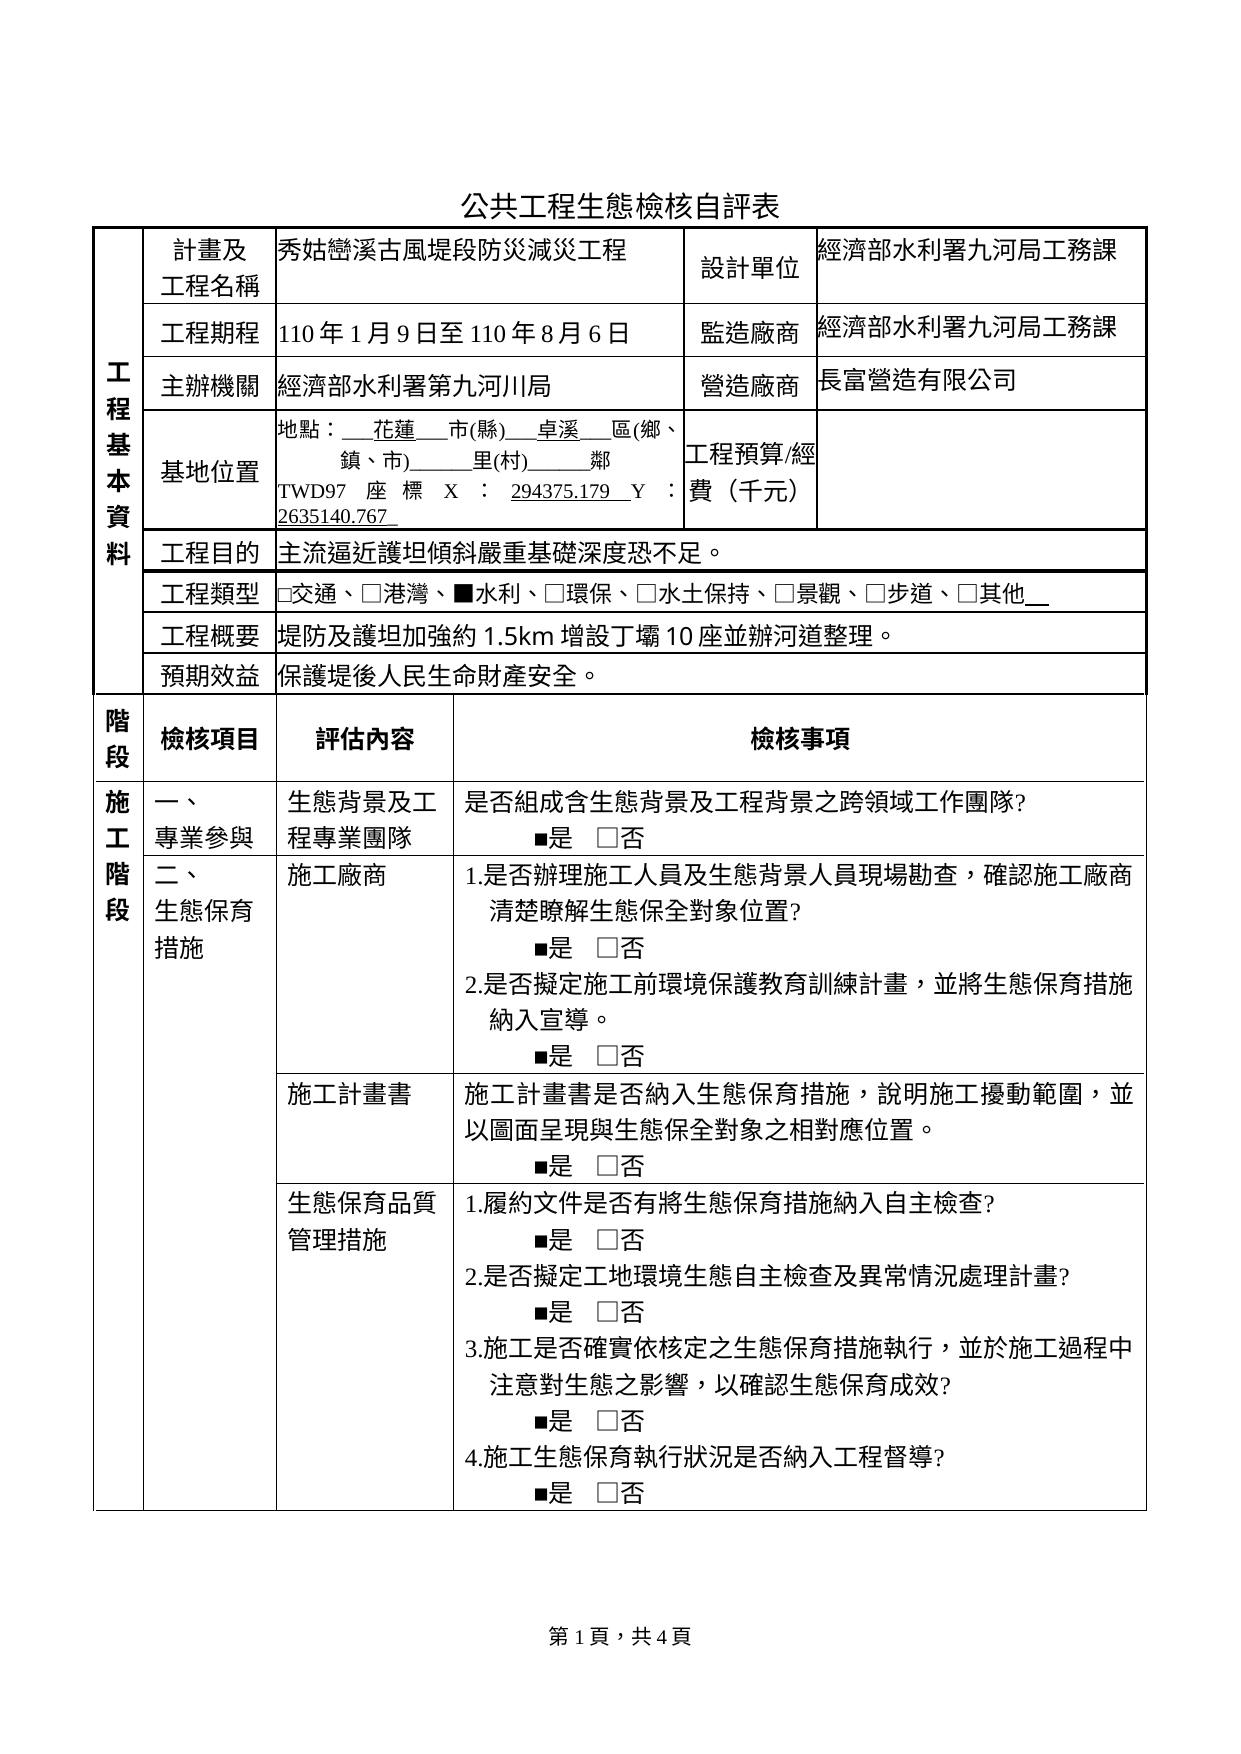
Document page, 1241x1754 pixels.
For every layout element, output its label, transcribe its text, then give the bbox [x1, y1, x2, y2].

table_cell 營造廠商 [685, 357, 816, 409]
table_cell 經濟部水利署九河局工務課 [818, 304, 1145, 356]
table_cell 預期效益 [144, 654, 275, 693]
table_cell 工程目的 [144, 531, 275, 569]
table_cell 長富營造有限公司 [818, 357, 1145, 409]
table_cell 生態保育品質管理措施 [277, 1184, 453, 1510]
table_cell 1.是否辦理施工人員及生態背景人員現場勘查，確認施工廠商清楚瞭解生態保全對象位置? ■是 □否 2.是否擬定施工前環境保護教育訓練計畫，並將生態保育措施納入宣導。 ■是 □否 [454, 855, 1146, 1073]
table_cell 工程預算/經費（千元） [685, 411, 816, 528]
table_cell 基地位置 [144, 411, 275, 528]
table_cell 階段 [94, 693, 143, 781]
table_header 設計單位 [685, 229, 816, 303]
table_cell 工程期程 [144, 304, 275, 356]
text 公共工程生態檢核自評表 [112, 183, 1128, 226]
table_cell 1.履約文件是否有將生態保育措施納入自主檢查? ■是 □否 2.是否擬定工地環境生態自主檢查及異常情況處理計畫? ■是 □否 3.施工是否確實依核定之生態保育措施執行，並於施工過程中注意對生態之影響，以確認生態保育成效? ■是 □否 4.施工生態保育執行狀況是否納入工程督導? ■是 □否 [454, 1183, 1146, 1510]
table_cell 主流逼近護坦傾斜嚴重基礎深度恐不足。 [277, 531, 1145, 569]
table_cell 110年1月9日至110年8月6日 [277, 304, 683, 356]
table_cell 施工廠商 [277, 856, 453, 1073]
table_header 計畫及 工程名稱 [144, 229, 275, 303]
table_cell 評估內容 [277, 695, 453, 781]
table_header 工程基本資料 [95, 229, 142, 693]
table_cell 工程類型 [144, 573, 275, 611]
table_cell 主辦機關 [144, 357, 275, 409]
table_header 經濟部水利署九河局工務課 [818, 229, 1145, 303]
table_cell 檢核項目 [144, 695, 276, 781]
table_cell 工程概要 [144, 613, 275, 652]
table_cell 檢核事項 [454, 693, 1146, 781]
table_cell 施工計畫書是否納入生態保育措施，說明施工擾動範圍，並以圖面呈現與生態保全對象之相對應位置。 ■是 □否 [454, 1073, 1146, 1183]
table_cell 施工計畫書 [277, 1074, 453, 1183]
table_cell 二、 生態保育措施 [144, 856, 276, 1510]
table_cell 地點：___花蓮___市(縣)___卓溪___區(鄉、鎮、市)______里(村)______鄰 TWD97座標X：294375.179 Y：2635140.767_ [277, 411, 683, 528]
table_cell 施工階段 [94, 781, 143, 1510]
table_header 秀姑巒溪古風堤段防災減災工程 [277, 229, 683, 303]
table_cell 堤防及護坦加強約1.5km增設丁壩10座並辦河道整理。 [277, 613, 1145, 652]
table_cell [818, 411, 1145, 528]
table_cell 一、 專業參與 [144, 782, 276, 854]
table_cell 監造廠商 [685, 304, 816, 356]
table_cell 經濟部水利署第九河川局 [277, 357, 683, 409]
table_cell 生態背景及工程專業團隊 [277, 782, 453, 854]
table_cell 保護堤後人民生命財產安全。 [277, 654, 1145, 693]
table_cell 是否組成含生態背景及工程背景之跨領域工作團隊? ■是 □否 [454, 781, 1146, 854]
table_cell □交通、□港灣、■水利、□環保、□水土保持、□景觀、□步道、□其他 [277, 573, 1145, 611]
